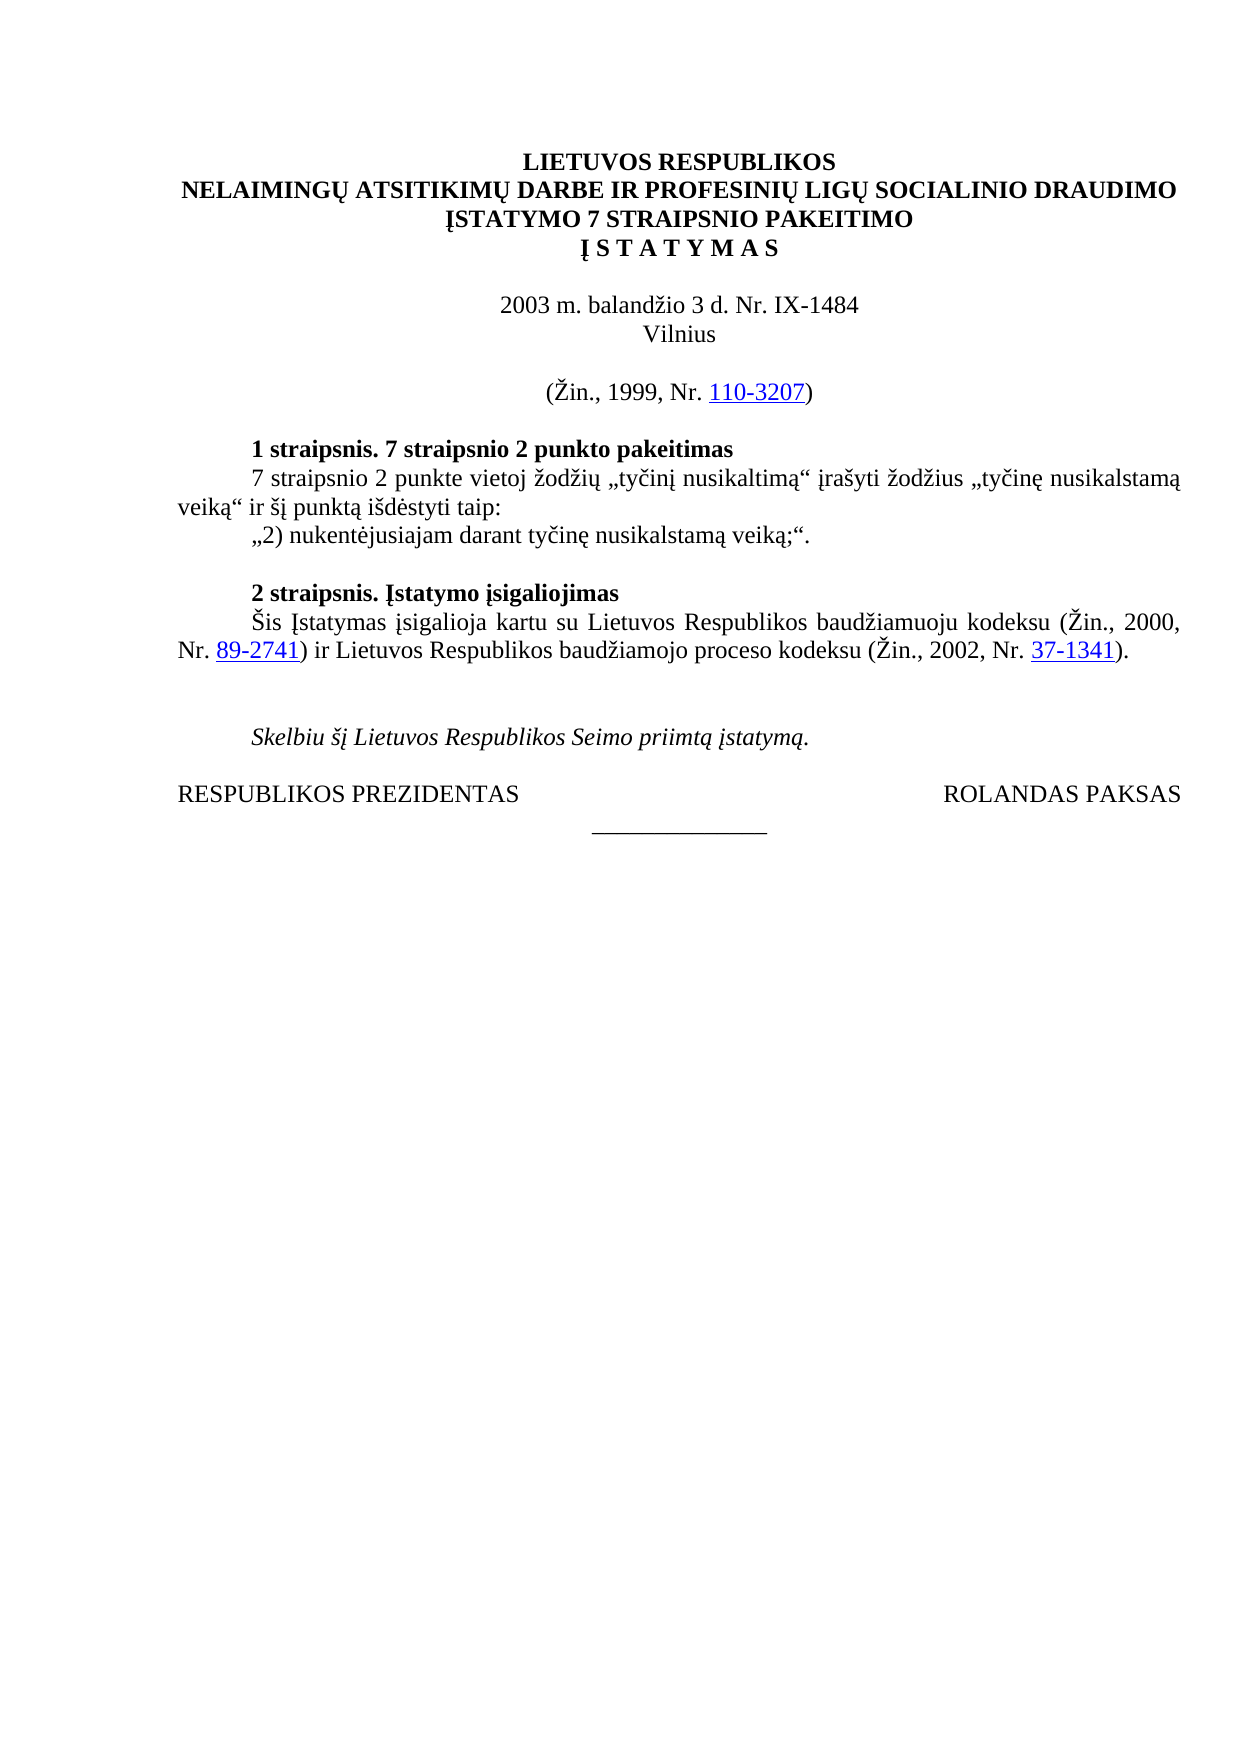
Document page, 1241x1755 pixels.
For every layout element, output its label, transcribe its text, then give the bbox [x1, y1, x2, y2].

text 1 straipsnis. 7 straipsnio 2 punkto pakeitimas [177, 434, 1181, 463]
text NELAIMINGŲ ATSITIKIMŲ DARBE IR PROFESINIŲ LIGŲ SOCIALINIO DRAUDIMO ĮSTATYMO 7 STRAIPSNIO PAKEITIMO [177, 176, 1181, 233]
text ______________ [177, 808, 1181, 837]
text Į S T A T Y M A S [177, 233, 1181, 262]
text Šis Įstatymas įsigalioja kartu su Lietuvos Respublikos baudžiamuoju kodeksu (Žin., 2000, Nr. 89-2741) ir Lietuvos Respublikos baudžiamojo proceso kodeksu (Žin., 2002, Nr. 37-1341). [177, 607, 1181, 664]
text LIETUVOS RESPUBLIKOS [177, 147, 1181, 176]
text „2) nukentėjusiajam darant tyčinę nusikalstamą veiką;“. [177, 521, 1181, 549]
text 7 straipsnio 2 punkte vietoj žodžių „tyčinį nusikaltimą“ įrašyti žodžius „tyčinę nusikalstamą veiką“ ir šį punktą išdėstyti taip: [177, 463, 1181, 521]
text 2 straipsnis. Įstatymo įsigaliojimas [177, 578, 1181, 607]
text 2003 m. balandžio 3 d. Nr. IX-1484 [177, 291, 1181, 319]
text (Žin., 1999, Nr. 110-3207) [177, 377, 1181, 406]
text RESPUBLIKOS PREZIDENTAS ROLANDAS PAKSAS [177, 779, 1181, 808]
text Skelbiu šį Lietuvos Respublikos Seimo priimtą įstatymą. [177, 722, 1181, 751]
text Vilnius [177, 319, 1181, 348]
